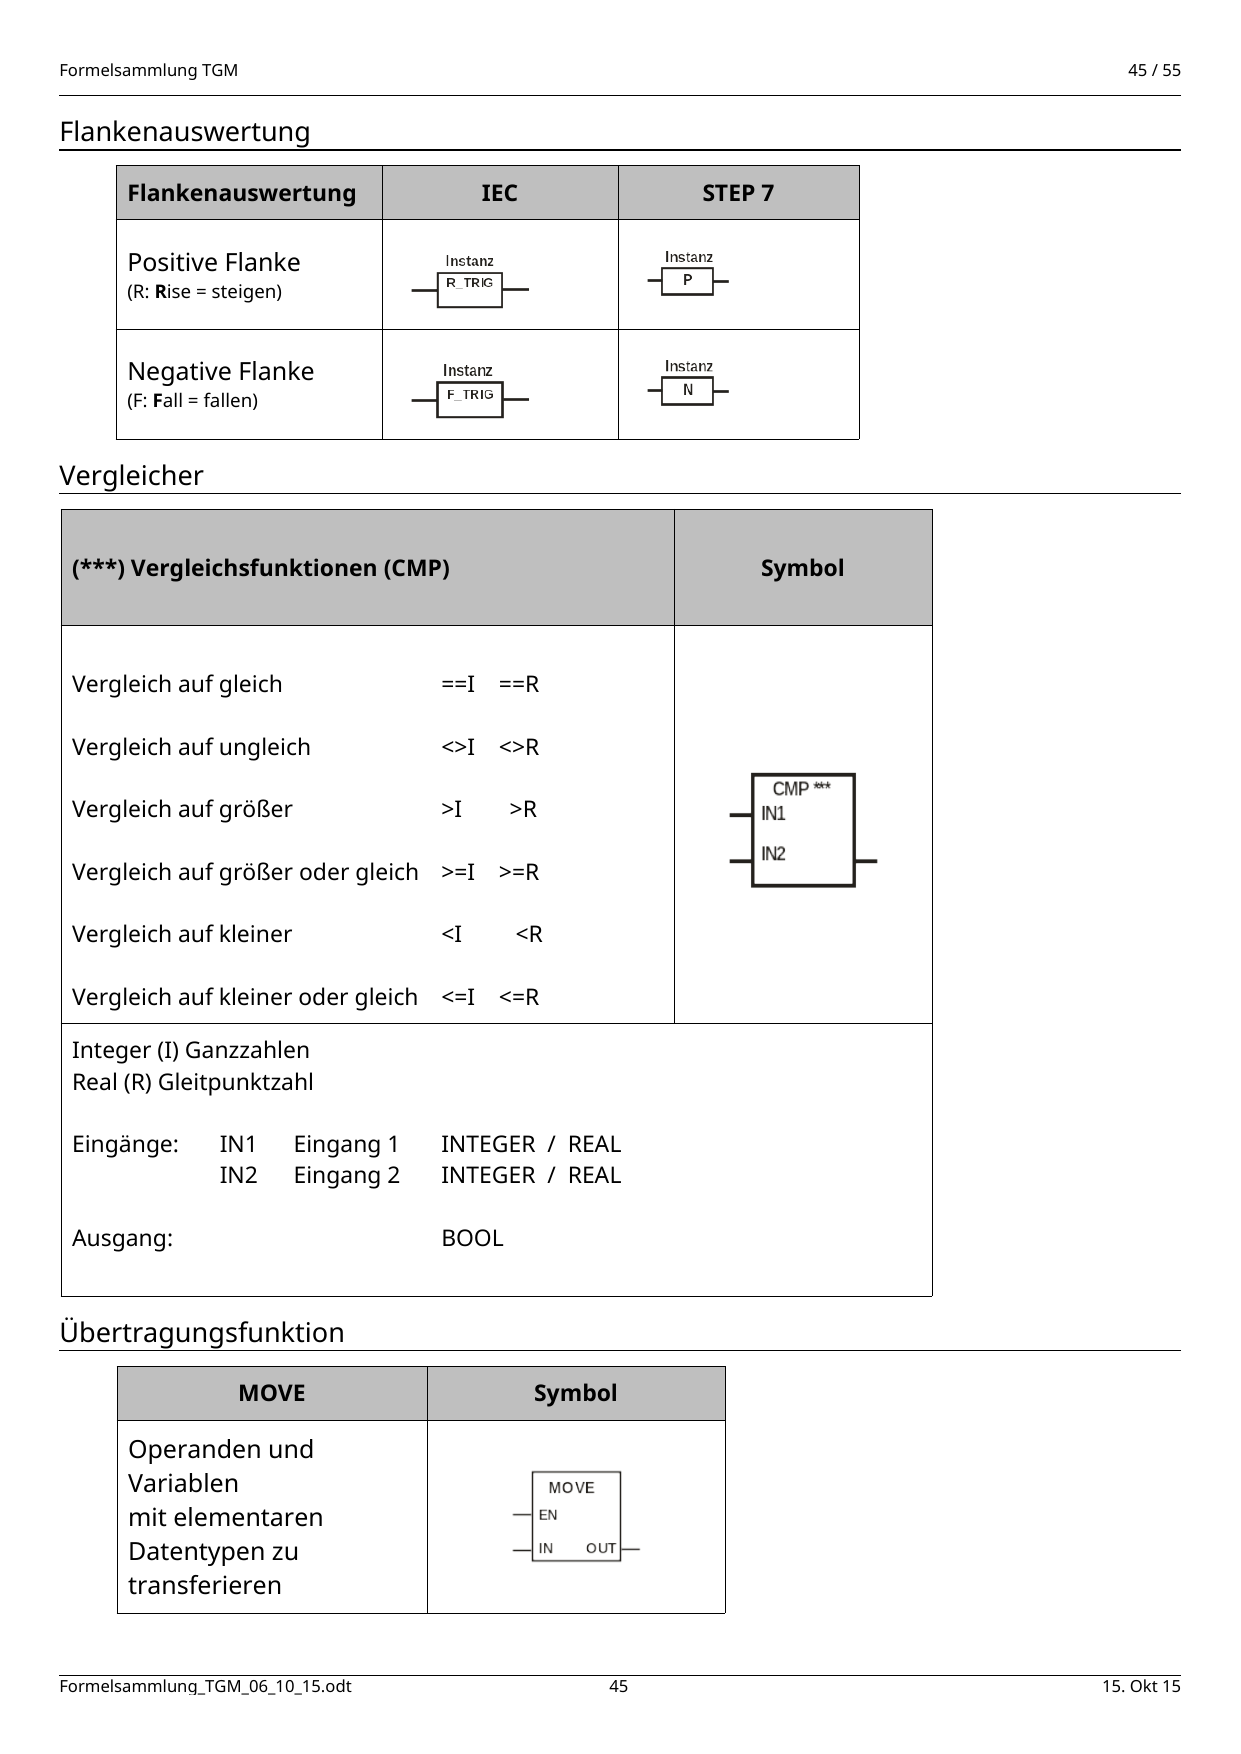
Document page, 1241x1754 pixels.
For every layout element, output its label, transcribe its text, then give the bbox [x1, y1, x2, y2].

table_cell [675, 626, 932, 1023]
table_cell [428, 1421, 725, 1613]
table_cell Positive Flanke (R: Rise = steigen) [117, 220, 382, 328]
table_cell [619, 220, 859, 328]
table_header MOVE [118, 1367, 427, 1420]
table_header (***) Vergleichsfunktionen (CMP) [62, 510, 674, 625]
table_header IEC [383, 166, 618, 219]
table_cell [383, 220, 618, 328]
table_cell [619, 330, 859, 438]
table_header STEP 7 [619, 166, 859, 219]
table_cell Integer (I) Ganzzahlen Real (R) Gleitpunktzahl Eingänge: IN1 Eingang 1 INTEGER / REAL IN2 Eingang 2 INTEGER / REAL Ausgang: BOOL [62, 1024, 932, 1296]
table_cell Operanden und Variablen mit elementaren Datentypen zu transferieren [118, 1421, 427, 1613]
table_header Symbol [428, 1367, 725, 1420]
table_header Flankenauswertung [117, 166, 382, 219]
table_cell Negative Flanke (F: Fall = fallen) [117, 330, 382, 438]
table_cell Vergleich auf gleich ==I ==R Vergleich auf ungleich <>I <>R Vergleich auf größer >I >R Vergleich auf größer oder gleich >=I >=R Vergleich auf kleiner <I <R Vergleich auf kleiner oder gleich <=I <=R [62, 626, 674, 1023]
table_header Symbol [675, 510, 932, 625]
subtitle Flankenauswertung [59, 113, 1181, 149]
table_cell [383, 330, 618, 438]
subtitle Übertragungsfunktion [59, 1313, 1181, 1350]
subtitle Vergleicher [59, 456, 1181, 493]
